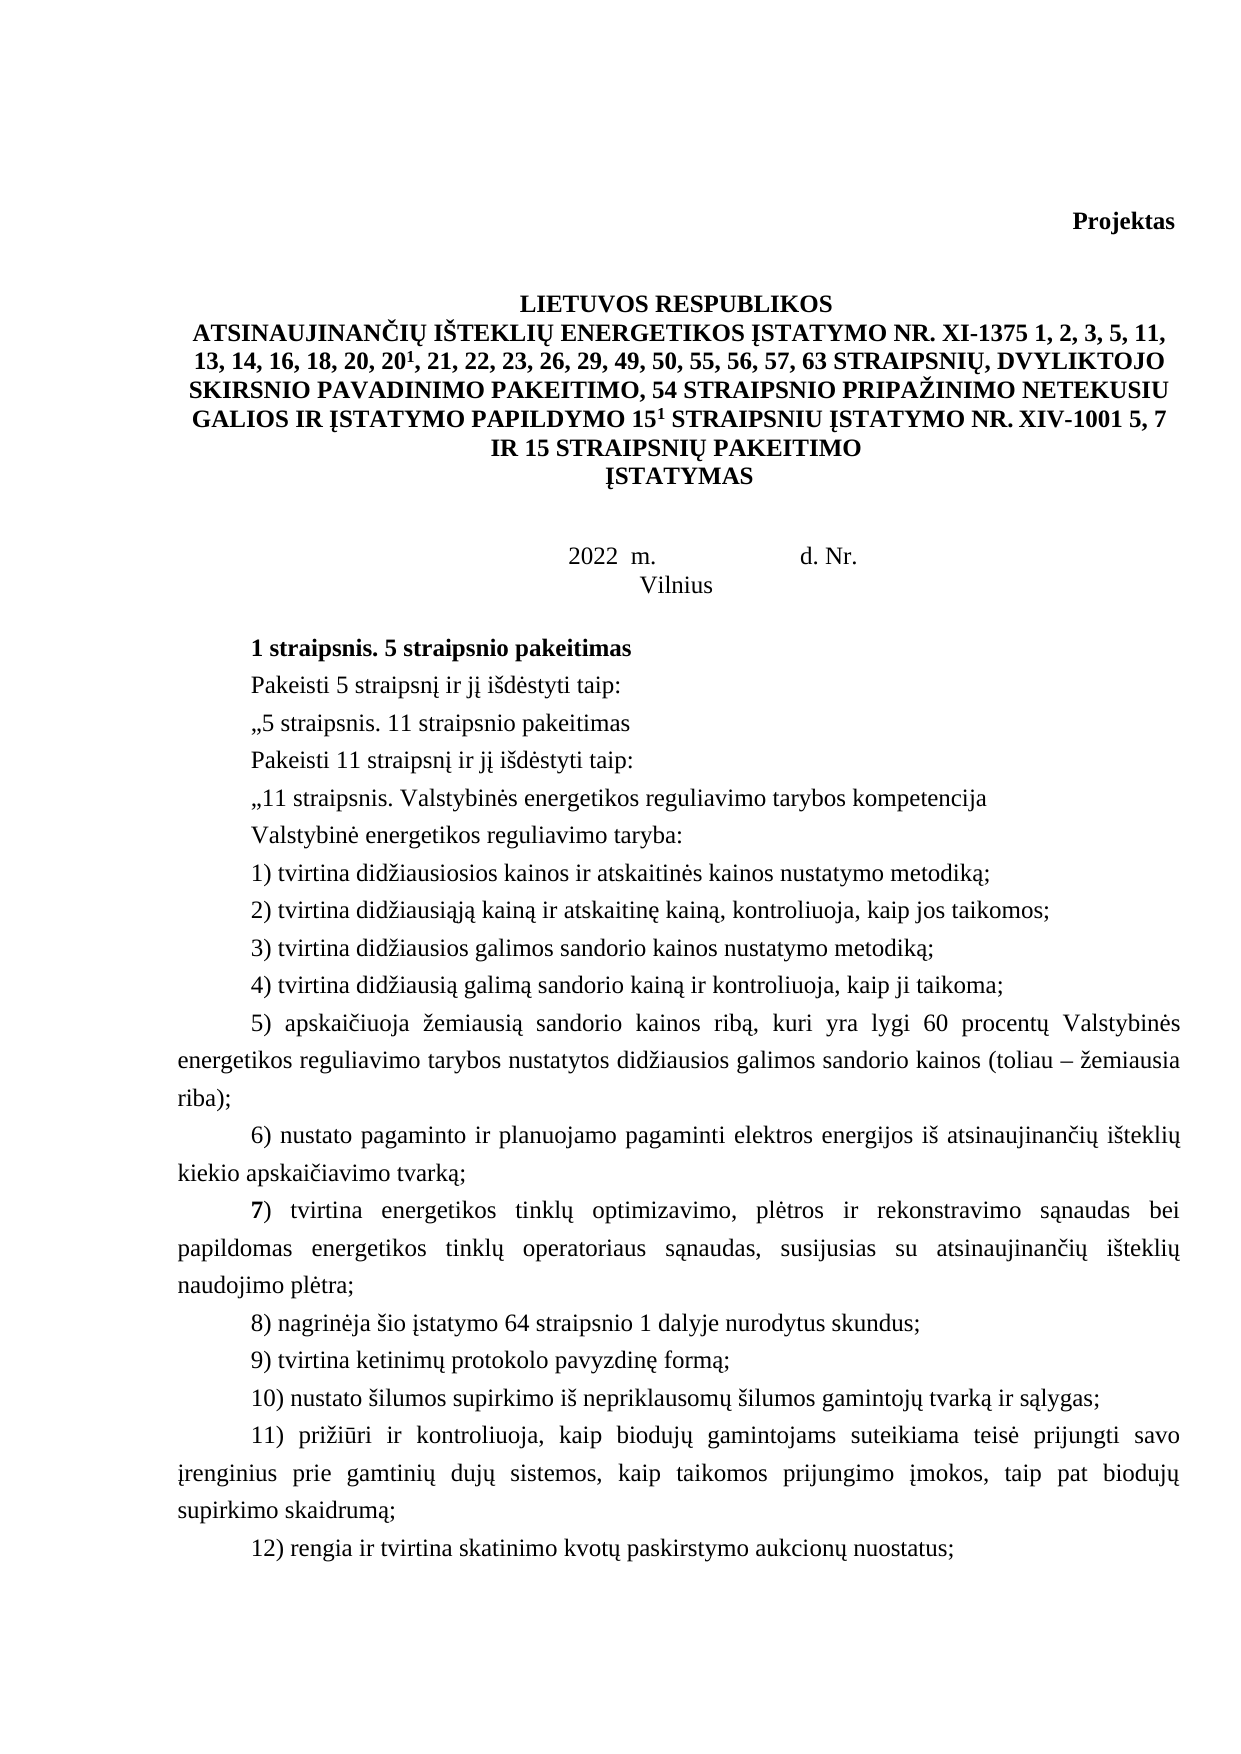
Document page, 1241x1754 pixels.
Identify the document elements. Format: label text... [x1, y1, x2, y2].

text 12) rengia ir tvirtina skatinimo kvotų paskirstymo aukcionų nuostatus; [177, 1524, 1181, 1562]
text 6) nustato pagaminto ir planuojamo pagaminti elektros energijos iš atsinaujinančių išteklių kiekio apskaičiavimo tvarką; [177, 1112, 1181, 1187]
text 2) tvirtina didžiausiąją kainą ir atskaitinę kainą, kontroliuoja, kaip jos taikomos; [177, 887, 1181, 924]
text Atsinaujinančių išteklių energetikos ĮSTATYMO NR. XI-1375 1, 2, 3, 5, 11, 13, 14, 16, 18, 20, 201, 21, 22, 23, 26, 29, 49, 50, 55, 56, 57, 63 STRAIPSNIŲ, dvyliktojo skirsnio pavadinimo pakeitimo, 54 straipsnio pripažinimo netekusiu galios ir įstatymo paPILDYMO 151 STRAIPSNIu įstatymo NR. XIV-1001 5, 7 ir 15 STRAIPSNIų PAKEITIMO [177, 318, 1181, 461]
text ĮSTATYMAS [177, 461, 1181, 490]
text Projektas [855, 206, 1181, 263]
text Valstybinė energetikos reguliavimo taryba: [177, 812, 1181, 849]
text LIETUVOS RESPUBLIKOS [177, 289, 1181, 318]
text „11 straipsnis. Valstybinės energetikos reguliavimo tarybos kompetencija [177, 774, 1181, 812]
text 1 straipsnis. 5 straipsnio pakeitimas [177, 624, 1181, 662]
text 7) tvirtina energetikos tinklų optimizavimo, plėtros ir rekonstravimo sąnaudas bei papildomas energetikos tinklų operatoriaus sąnaudas, susijusias su atsinaujinančių išteklių naudojimo plėtra; [177, 1187, 1181, 1299]
text Pakeisti 11 straipsnį ir jį išdėstyti taip: [177, 737, 1181, 774]
text 5) apskaičiuoja žemiausią sandorio kainos ribą, kuri yra lygi 60 procentų Valstybinės energetikos reguliavimo tarybos nustatytos didžiausios galimos sandorio kainos (toliau – žemiausia riba); [177, 999, 1181, 1112]
text 3) tvirtina didžiausios galimos sandorio kainos nustatymo metodiką; [177, 924, 1181, 962]
text 11) prižiūri ir kontroliuoja, kaip biodujų gamintojams suteikiama teisė prijungti savo įrenginius prie gamtinių dujų sistemos, kaip taikomos prijungimo įmokos, taip pat biodujų supirkimo skaidrumą; [177, 1412, 1181, 1524]
text 4) tvirtina didžiausią galimą sandorio kainą ir kontroliuoja, kaip ji taikoma; [177, 962, 1181, 999]
text 10) nustato šilumos supirkimo iš nepriklausomų šilumos gamintojų tvarką ir sąlygas; [177, 1374, 1181, 1412]
text 8) nagrinėja šio įstatymo 64 straipsnio 1 dalyje nurodytus skundus; [177, 1299, 1181, 1337]
text 9) tvirtina ketinimų protokolo pavyzdinę formą; [177, 1337, 1181, 1374]
text „5 straipsnis. 11 straipsnio pakeitimas [177, 699, 1181, 737]
text Pakeisti 5 straipsnį ir jį išdėstyti taip: [177, 662, 1181, 699]
text 2022 m. d. Nr. Vilnius [177, 541, 1181, 599]
text 1) tvirtina didžiausiosios kainos ir atskaitinės kainos nustatymo metodiką; [177, 849, 1181, 887]
